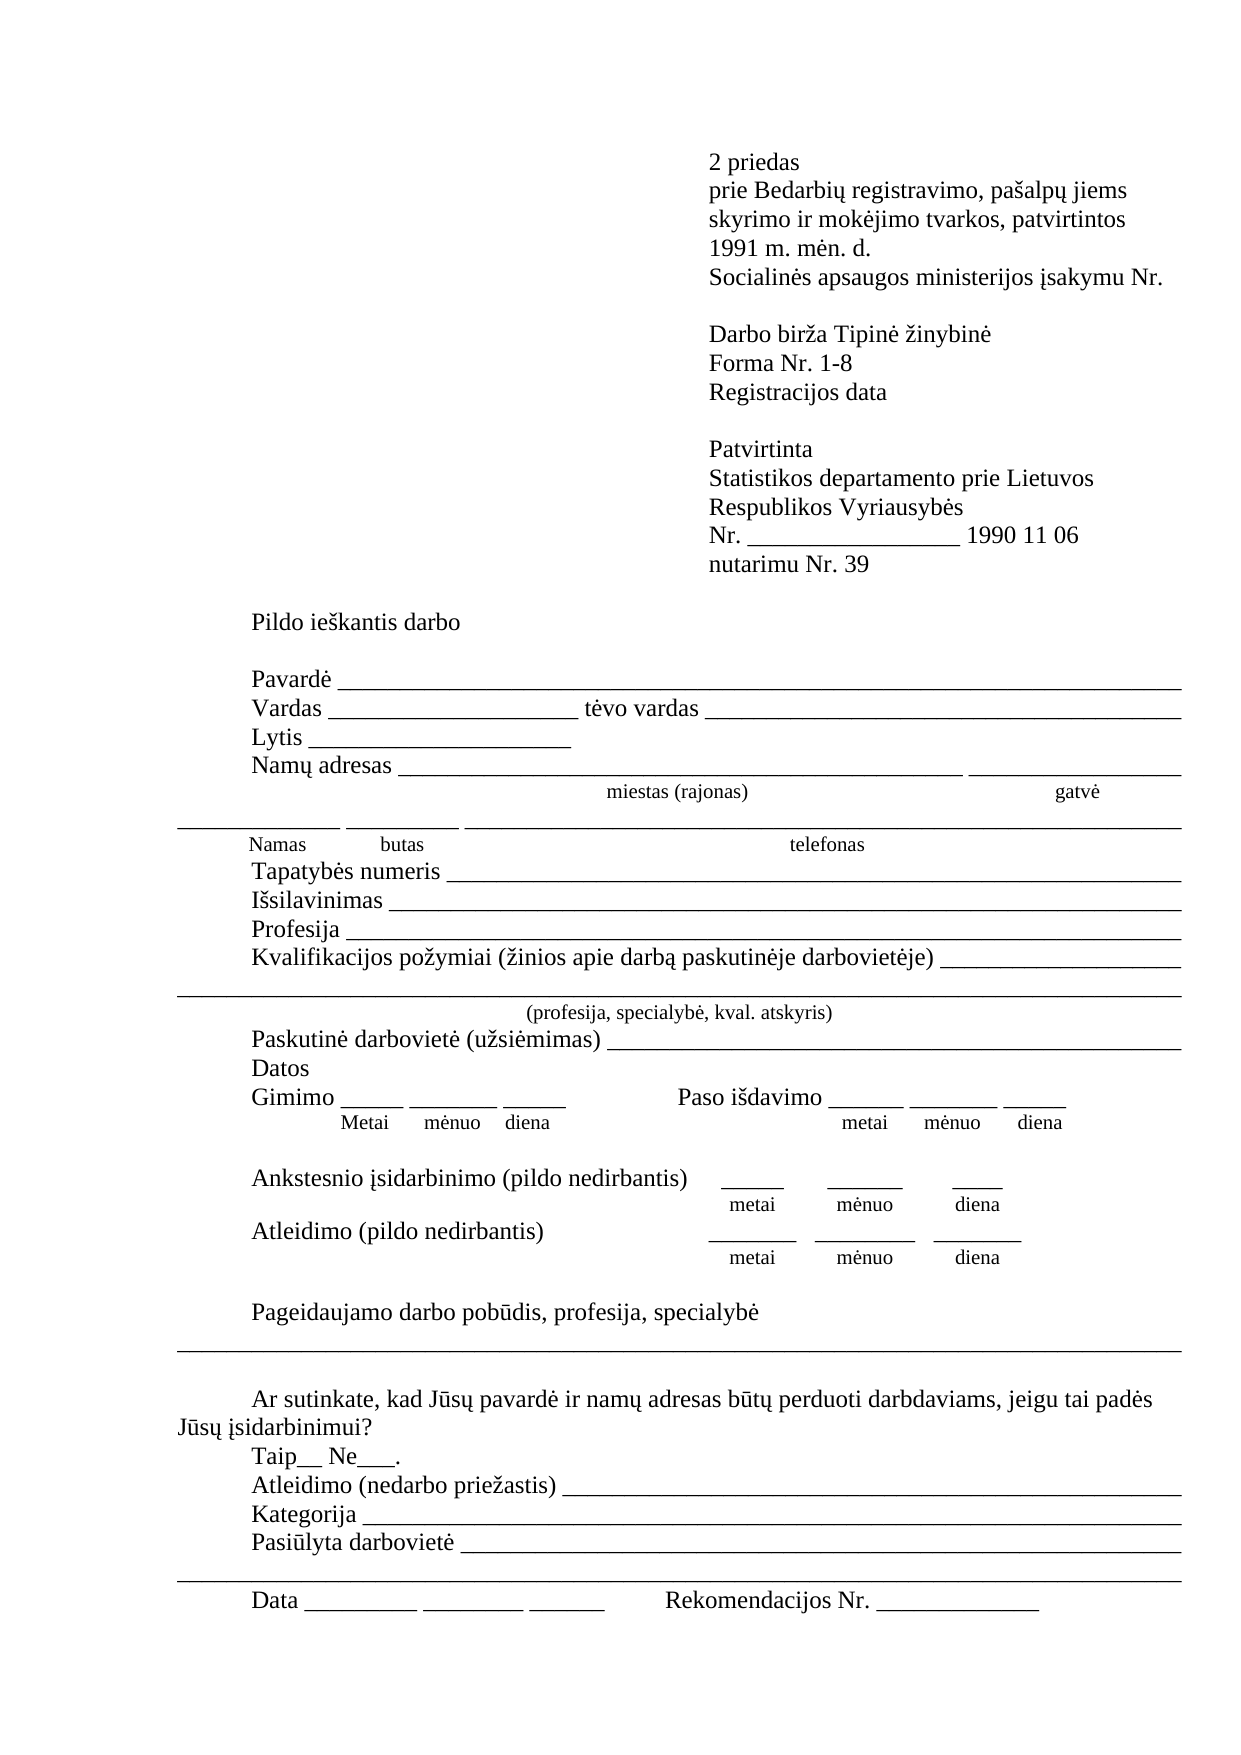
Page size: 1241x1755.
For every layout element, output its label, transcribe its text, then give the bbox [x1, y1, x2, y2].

text metai mėnuo diena [177, 1245, 1181, 1269]
text Statistikos departamento prie Lietuvos [177, 463, 1181, 492]
text Patvirtinta [177, 434, 1181, 463]
text Pildo ieškantis darbo [177, 607, 1181, 636]
text Atleidimo (pildo nedirbantis) _______ ________ _______ [177, 1216, 1181, 1245]
text Nr. _________________ 1990 11 06 [177, 521, 1181, 549]
text Socialinės apsaugos ministerijos įsakymu Nr. [177, 262, 1181, 291]
text Gimimo _____ _______ _____ Paso išdavimo ______ _______ _____ [177, 1082, 1181, 1110]
text prie Bedarbių registravimo, pašalpų jiems [177, 176, 1181, 204]
text Namų adresas _________________ [177, 751, 1181, 779]
text Ar sutinkate, kad Jūsų pavardė ir namų adresas būtų perduoti darbdaviams, jeigu tai padės Jūsų įsidarbinimui? [177, 1384, 1181, 1441]
text Profesija [177, 914, 1181, 942]
text Pageidaujamo darbo pobūdis, profesija, specialybė [177, 1297, 1181, 1326]
text Taip__ Ne___. [177, 1441, 1181, 1470]
text Registracijos data [177, 377, 1181, 406]
text nutarimu Nr. 39 [177, 549, 1181, 578]
text metai mėnuo diena [177, 1192, 1181, 1216]
text Pasiūlyta darbovietė [177, 1527, 1181, 1556]
text Vardas ____________________ tėvo vardas [177, 693, 1181, 722]
text Namas butas telefonas [177, 832, 1181, 856]
text Metai mėnuo diena metai mėnuo diena [177, 1110, 1181, 1134]
text skyrimo ir mokėjimo tvarkos, patvirtintos [177, 204, 1181, 233]
text Darbo birža Tipinė žinybinė [177, 319, 1181, 348]
text Data _________ ________ ______ Rekomendacijos Nr. _____________ [177, 1585, 1181, 1614]
text Atleidimo (nedarbo priežastis) [177, 1470, 1181, 1499]
text Tapatybės numeris [177, 856, 1181, 885]
text Kategorija [177, 1499, 1181, 1527]
text Ankstesnio įsidarbinimo (pildo nedirbantis) _____ ______ ____ [177, 1163, 1181, 1192]
text miestas (rajonas) gatvė [177, 779, 1181, 803]
text 1991 m. mėn. d. [177, 233, 1181, 262]
text Pavardė [177, 664, 1181, 693]
text Lytis _____________________ [177, 722, 1181, 751]
text Išsilavinimas [177, 885, 1181, 914]
text Respublikos Vyriausybės [177, 492, 1181, 521]
text 2 priedas [177, 147, 1181, 176]
text Kvalifikacijos požymiai (žinios apie darbą paskutinėje darbovietėje) [177, 942, 1181, 971]
text Datos [177, 1053, 1181, 1082]
text _____________ _________ [177, 803, 1181, 832]
text Forma Nr. 1-8 [177, 348, 1181, 377]
text (profesija, specialybė, kval. atskyris) [177, 1000, 1181, 1024]
text Paskutinė darbovietė (užsiėmimas) [177, 1024, 1181, 1053]
